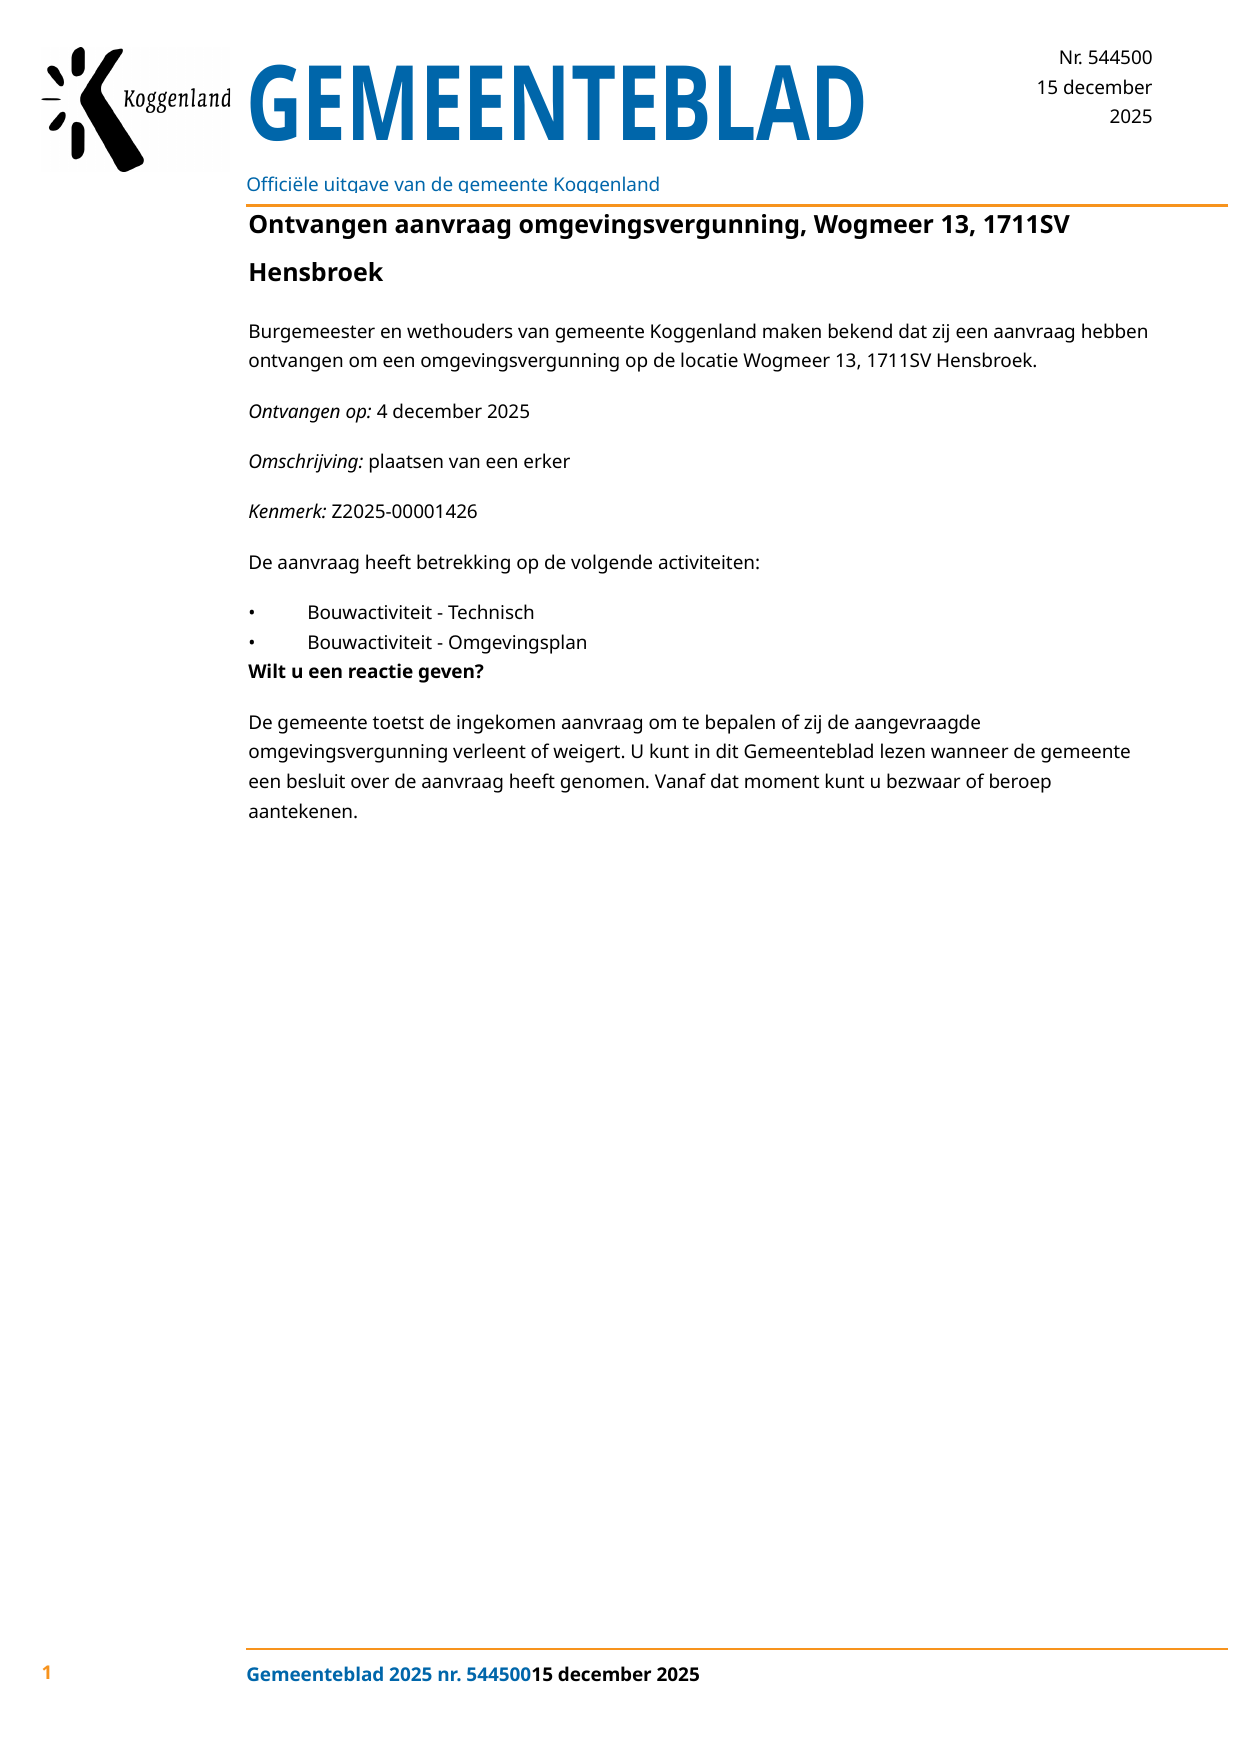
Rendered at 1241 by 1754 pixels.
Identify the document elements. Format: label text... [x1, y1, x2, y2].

text Ontvangen op: 4 december 2025 [248, 398, 1152, 424]
text Ontvangen aanvraag omgevingsvergunning, Wogmeer 13, 1711SV Hensbroek [248, 207, 1152, 288]
text Kenmerk: Z2025-00001426 [248, 499, 1152, 524]
text Omschrijving: plaatsen van een erker [248, 448, 1152, 474]
text De gemeente toetst de ingekomen aanvraag om te bepalen of zij de aangevraagde omgevingsvergunning verleent of weigert. U kunt in dit Gemeenteblad lezen wanneer de gemeente een besluit over de aanvraag heeft genomen. Vanaf dat moment kunt u bezwaar of beroep aantekenen. [248, 709, 1152, 824]
list Bouwactiviteit - Technisch [248, 599, 1152, 625]
text De aanvraag heeft betrekking op de volgende activiteiten: [248, 549, 1152, 575]
text Burgemeester en wethouders van gemeente Koggenland maken bekend dat zij een aanvraag hebben ontvangen om een omgevingsvergunning op de locatie Wogmeer 13, 1711SV Hensbroek. [248, 318, 1152, 373]
text Wilt u een reactie geven? [248, 659, 1152, 684]
list Bouwactiviteit - Omgevingsplan [248, 629, 1152, 655]
picture [41, 47, 231, 172]
